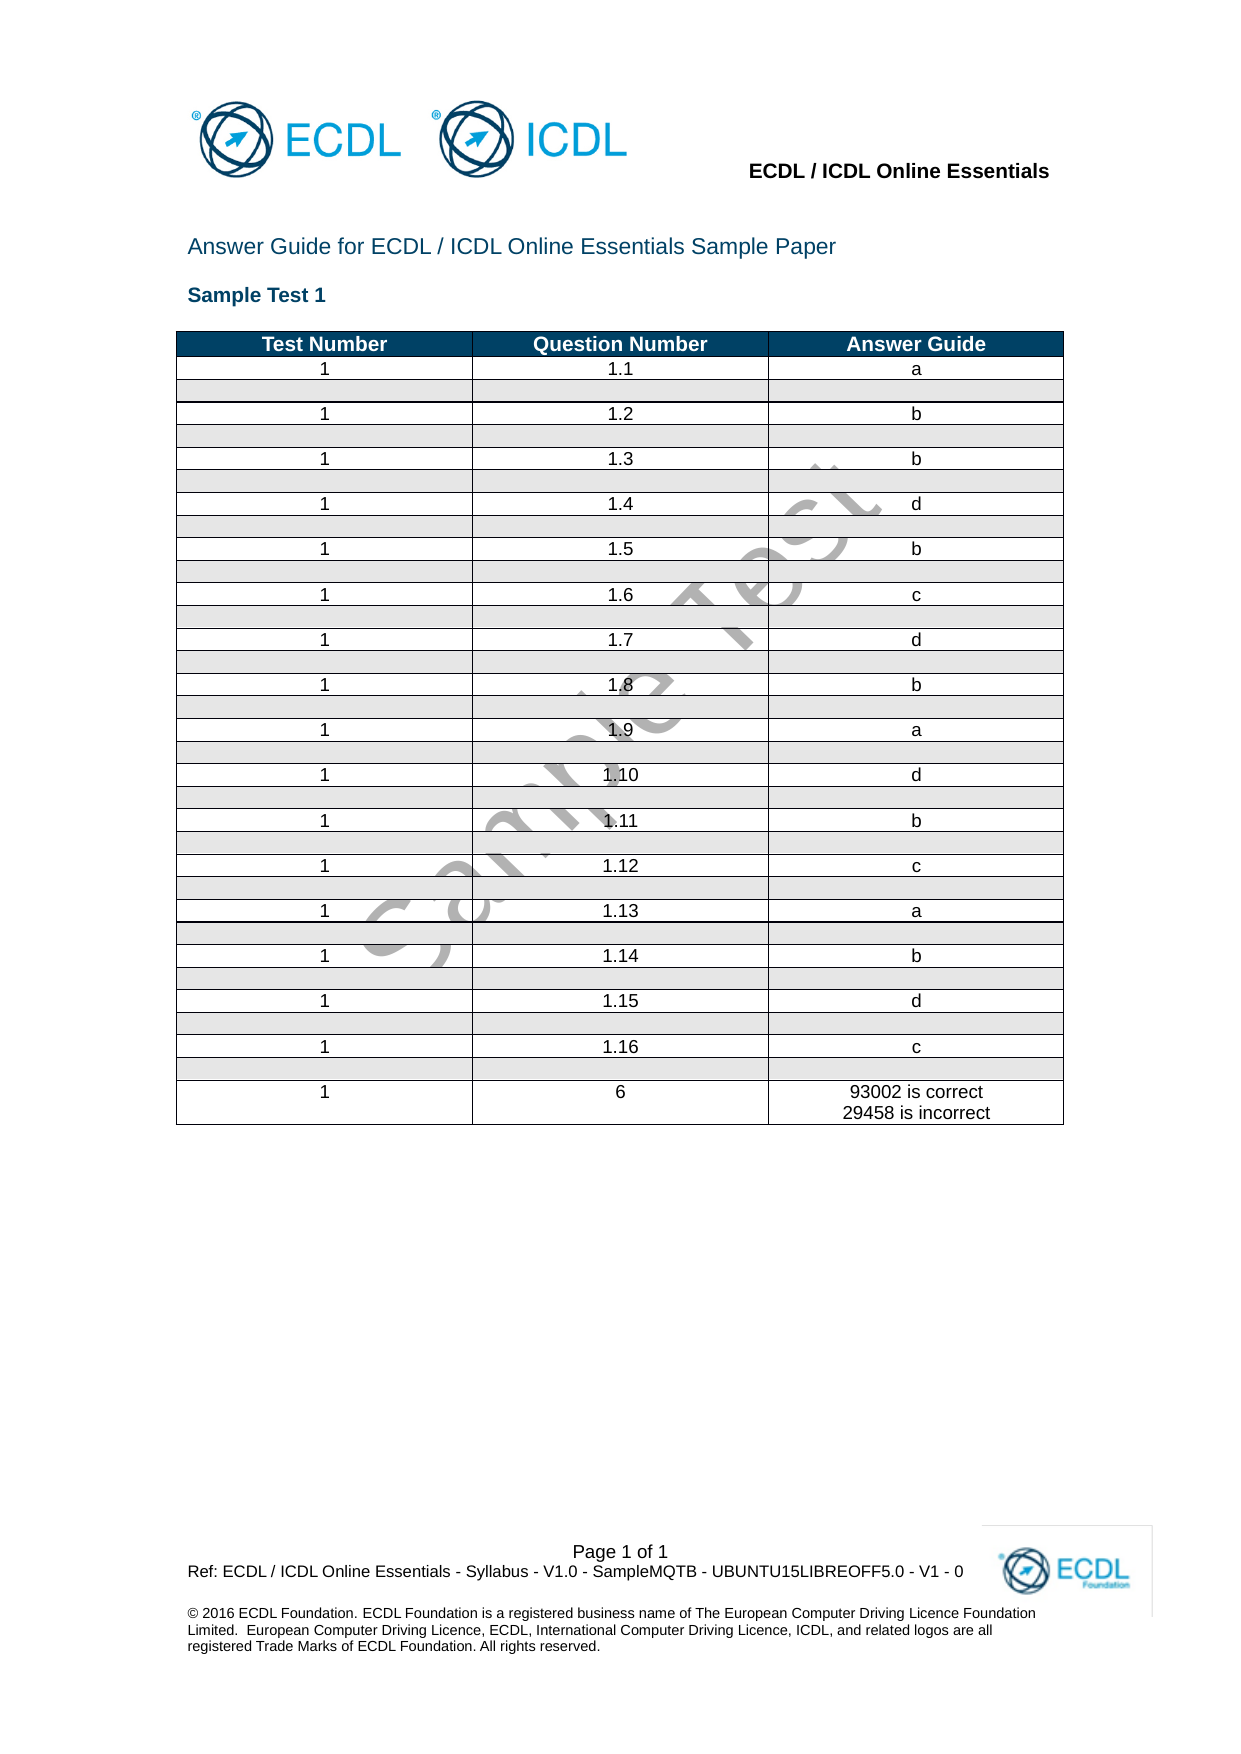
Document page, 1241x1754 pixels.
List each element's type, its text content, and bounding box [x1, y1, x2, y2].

table_cell [473, 1058, 768, 1079]
table_cell [769, 516, 1063, 537]
table_cell [473, 606, 768, 627]
table_cell [769, 923, 1063, 944]
table_cell 1.3 [473, 448, 768, 469]
table_cell 1 [177, 1081, 472, 1124]
table_cell b [769, 809, 1063, 831]
table_cell [473, 923, 768, 944]
table_cell [473, 787, 768, 808]
table_cell [177, 968, 472, 989]
table_cell 1 [177, 1035, 472, 1057]
picture [981, 1524, 1154, 1617]
table_cell [473, 561, 768, 582]
table_cell 1 [177, 403, 472, 424]
table_cell 1.13 [473, 900, 768, 921]
table_header Test Number [177, 332, 472, 356]
table_cell [769, 651, 1063, 673]
table_cell [177, 877, 472, 899]
table_cell d [769, 990, 1063, 1012]
table_cell 1.1 [473, 357, 768, 379]
table_cell 93002 is correct 29458 is incorrect [769, 1081, 1063, 1124]
table_cell d [769, 493, 1063, 514]
table_cell b [769, 945, 1063, 967]
table_cell b [769, 448, 1063, 469]
table_cell [769, 877, 1063, 899]
table_cell 1.7 [473, 629, 768, 650]
table_header Question Number [473, 332, 768, 356]
table_cell a [769, 357, 1063, 379]
table_cell [473, 651, 768, 673]
table_cell 1 [177, 538, 472, 560]
table_cell 1.11 [473, 809, 768, 831]
table_cell [473, 696, 768, 718]
table_cell 1.8 [473, 674, 768, 695]
table_cell [769, 696, 1063, 718]
table_cell 1.5 [473, 538, 768, 560]
table_header Answer Guide [769, 332, 1063, 356]
table_cell [177, 832, 472, 853]
table_cell [473, 968, 768, 989]
table_cell 1.9 [473, 719, 768, 741]
table_cell 6 [473, 1081, 768, 1124]
table_cell 1.15 [473, 990, 768, 1012]
table_cell [177, 425, 472, 447]
table_cell [177, 516, 472, 537]
picture [187, 100, 628, 179]
table_cell [473, 516, 768, 537]
table_cell [473, 470, 768, 492]
table_cell 1 [177, 629, 472, 650]
table_cell [473, 877, 768, 899]
table_cell 1.12 [473, 855, 768, 876]
table_cell b [769, 674, 1063, 695]
table_cell 1.2 [473, 403, 768, 424]
table_cell [769, 968, 1063, 989]
table_cell [177, 651, 472, 673]
table_cell 1 [177, 945, 472, 967]
table_cell d [769, 764, 1063, 786]
table_cell [769, 1013, 1063, 1034]
table_cell [769, 787, 1063, 808]
subtitle Answer Guide for ECDL / ICDL Online Essentials Sample Paper [187, 233, 1053, 259]
table_cell 1.14 [473, 945, 768, 967]
table_cell a [769, 900, 1063, 921]
table_cell 1 [177, 448, 472, 469]
table_cell [769, 742, 1063, 763]
table_cell 1.16 [473, 1035, 768, 1057]
table_cell [177, 787, 472, 808]
table_cell [769, 832, 1063, 853]
table_cell [769, 425, 1063, 447]
table_cell [177, 561, 472, 582]
table_cell a [769, 719, 1063, 741]
table_cell [177, 1013, 472, 1034]
table_cell [769, 606, 1063, 627]
table_cell [473, 425, 768, 447]
table_cell 1.6 [473, 583, 768, 605]
table_cell 1 [177, 357, 472, 379]
table_cell 1 [177, 809, 472, 831]
table_cell 1 [177, 674, 472, 695]
table_cell 1 [177, 990, 472, 1012]
table_cell d [769, 629, 1063, 650]
table_cell [769, 470, 1063, 492]
table_cell b [769, 403, 1063, 424]
table_cell [177, 470, 472, 492]
table_cell 1.4 [473, 493, 768, 514]
table_cell [769, 1058, 1063, 1079]
table_cell [769, 561, 1063, 582]
table_cell [177, 606, 472, 627]
table_cell 1 [177, 855, 472, 876]
text Sample Test 1 [187, 283, 1053, 307]
table_cell c [769, 855, 1063, 876]
table_cell [177, 923, 472, 944]
table_cell [473, 380, 768, 401]
table_cell [177, 696, 472, 718]
table_cell 1 [177, 764, 472, 786]
table_cell [177, 1058, 472, 1079]
table_cell [473, 742, 768, 763]
table_cell 1 [177, 900, 472, 921]
table_cell c [769, 1035, 1063, 1057]
table_cell [177, 742, 472, 763]
table_cell [473, 832, 768, 853]
table_cell 1 [177, 583, 472, 605]
table_cell [769, 380, 1063, 401]
table_cell 1.10 [473, 764, 768, 786]
table_cell b [769, 538, 1063, 560]
table_cell [177, 380, 472, 401]
table_cell 1 [177, 719, 472, 741]
table_cell c [769, 583, 1063, 605]
table_cell [473, 1013, 768, 1034]
table_cell 1 [177, 493, 472, 514]
